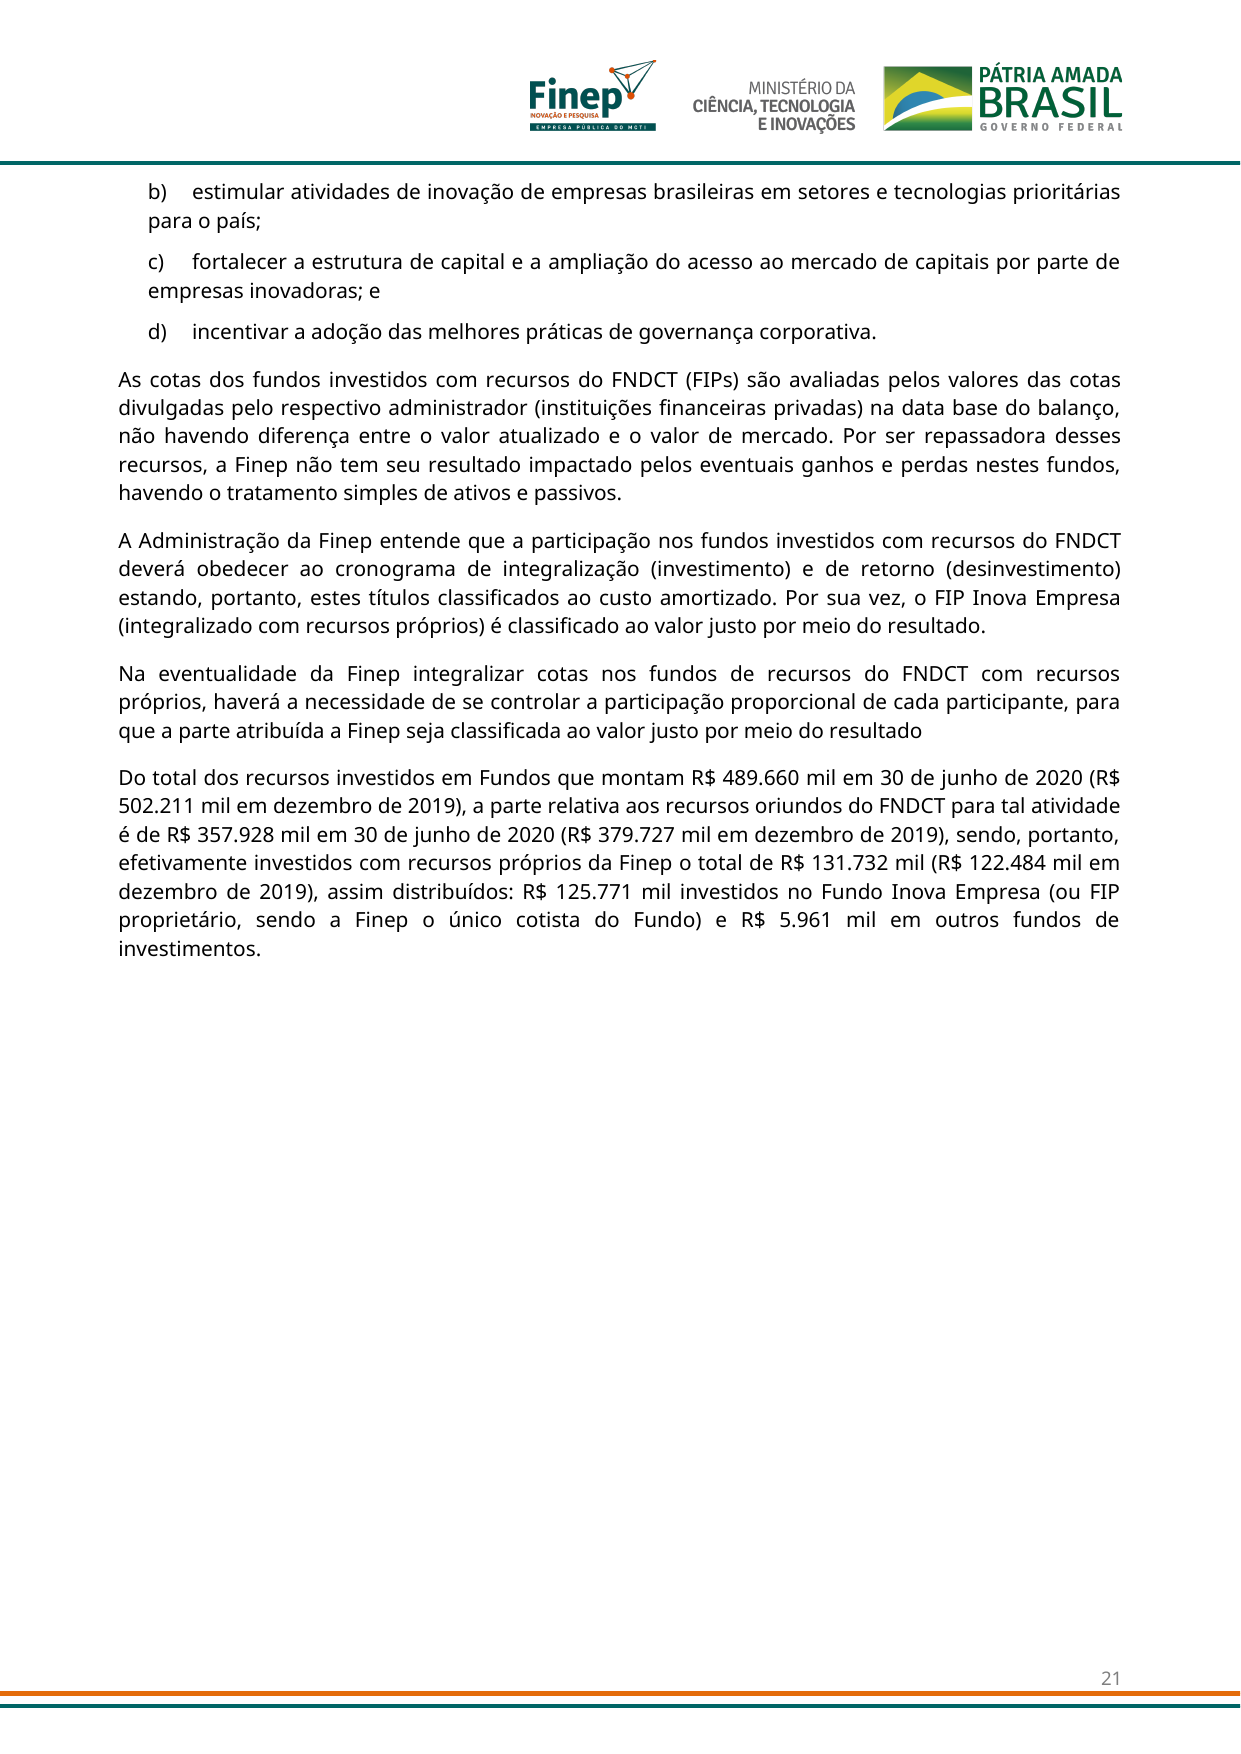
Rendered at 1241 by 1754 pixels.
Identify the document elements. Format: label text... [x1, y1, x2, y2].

picture [530, 60, 1123, 134]
text A Administração da Finep entende que a participação nos fundos investidos com recursos do FNDCT deverá obedecer ao cronograma de integralização (investimento) e de retorno (desinvestimento) estando, portanto, estes títulos classificados ao custo amortizado. Por sua vez, o FIP Inova Empresa (integralizado com recursos próprios) é classificado ao valor justo por meio do resultado. [118, 526, 1122, 640]
text As cotas dos fundos investidos com recursos do FNDCT (FIPs) são avaliadas pelos valores das cotas divulgadas pelo respectivo administrador (instituições financeiras privadas) na data base do balanço, não havendo diferença entre o valor atualizado e o valor de mercado. Por ser repassadora desses recursos, a Finep não tem seu resultado impactado pelos eventuais ganhos e perdas nestes fundos, havendo o tratamento simples de ativos e passivos. [118, 365, 1122, 507]
text Na eventualidade da Finep integralizar cotas nos fundos de recursos do FNDCT com recursos próprios, haverá a necessidade de se controlar a participação proporcional de cada participante, para que a parte atribuída a Finep seja classificada ao valor justo por meio do resultado [118, 659, 1122, 744]
list incentivar a adoção das melhores práticas de governança corporativa. [148, 317, 1122, 346]
text Do total dos recursos investidos em Fundos que montam R$ 489.660 mil em 30 de junho de 2020 (R$ 502.211 mil em dezembro de 2019), a parte relativa aos recursos oriundos do FNDCT para tal atividade é de R$ 357.928 mil em 30 de junho de 2020 (R$ 379.727 mil em dezembro de 2019), sendo, portanto, efetivamente investidos com recursos próprios da Finep o total de R$ 131.732 mil (R$ 122.484 mil em dezembro de 2019), assim distribuídos: R$ 125.771 mil investidos no Fundo Inova Empresa (ou FIP proprietário, sendo a Finep o único cotista do Fundo) e R$ 5.961 mil em outros fundos de investimentos. [118, 763, 1122, 962]
list fortalecer a estrutura de capital e a ampliação do acesso ao mercado de capitais por parte de empresas inovadoras; e [148, 247, 1122, 304]
list estimular atividades de inovação de empresas brasileiras em setores e tecnologias prioritárias para o país; [148, 177, 1122, 234]
